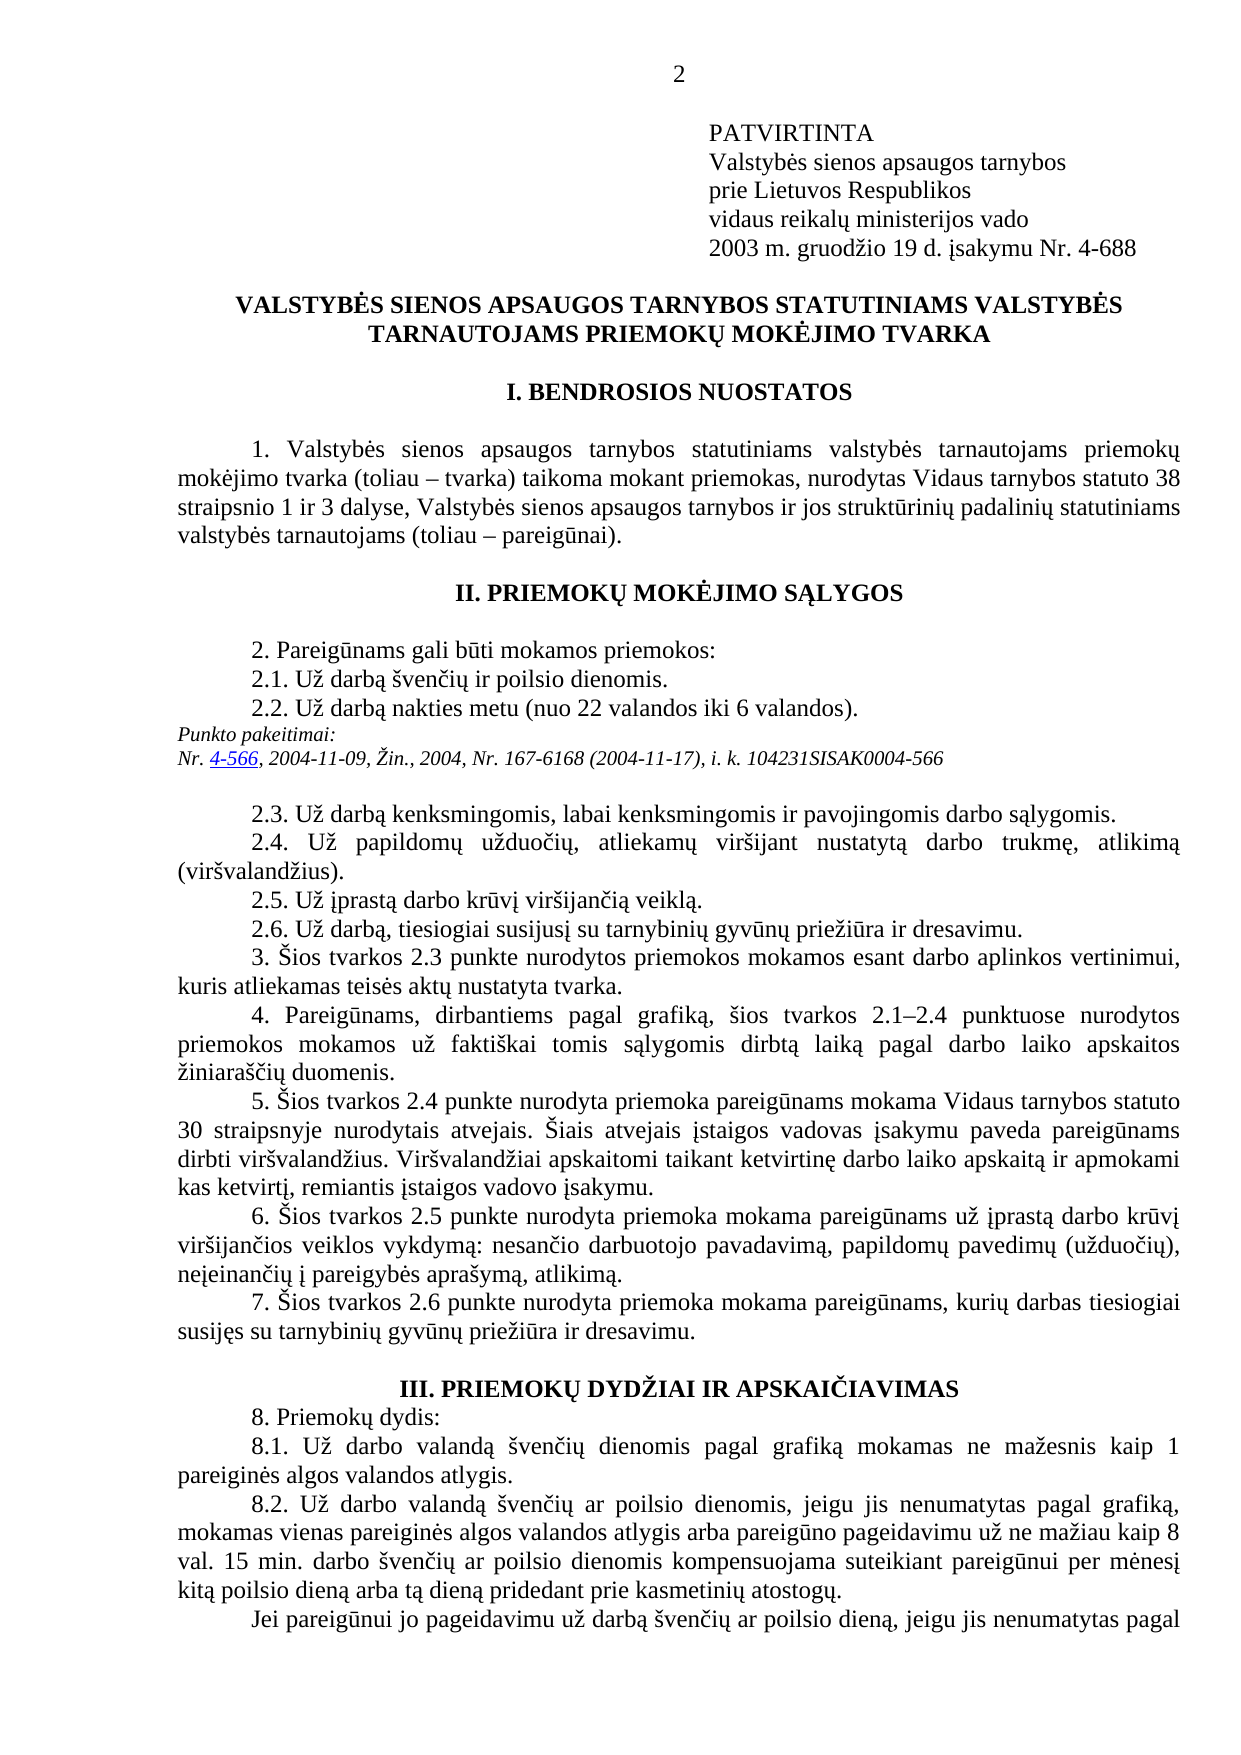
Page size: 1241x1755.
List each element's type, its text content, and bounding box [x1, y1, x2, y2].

text II. PRIEMOKŲ MOKĖJIMO SĄLYGOS [177, 578, 1181, 607]
text Valstybės sienos apsaugos tarnybos [177, 147, 1181, 176]
text 2.3. Už darbą kenksmingomis, labai kenksmingomis ir pavojingomis darbo sąlygomis. [177, 799, 1181, 827]
text 2003 m. gruodžio 19 d. įsakymu Nr. 4-688 [177, 233, 1181, 262]
text prie Lietuvos Respublikos [177, 176, 1181, 204]
text 8. Priemokų dydis: [177, 1402, 1181, 1431]
text 3. Šios tvarkos 2.3 punkte nurodytos priemokos mokamos esant darbo aplinkos vertinimui, kuris atliekamas teisės aktų nustatyta tvarka. [177, 942, 1181, 1000]
text Punkto pakeitimai: [177, 722, 1181, 746]
text 8.2. Už darbo valandą švenčių ar poilsio dienomis, jeigu jis nenumatytas pagal grafiką, mokamas vienas pareiginės algos valandos atlygis arba pareigūno pageidavimu už ne mažiau kaip 8 val. 15 min. darbo švenčių ar poilsio dienomis kompensuojama suteikiant pareigūnui per mėnesį kitą poilsio dieną arba tą dieną pridedant prie kasmetinių atostogų. [177, 1489, 1181, 1604]
text 2.4. Už papildomų užduočių, atliekamų viršijant nustatytą darbo trukmę, atlikimą (viršvalandžius). [177, 827, 1181, 885]
text 2.6. Už darbą, tiesiogiai susijusį su tarnybinių gyvūnų priežiūra ir dresavimu. [177, 914, 1181, 942]
text I. BENDROSIOS NUOSTATOS [177, 377, 1181, 406]
text III. PRIEMOKŲ DYDŽIAI IR APSKAIČIAVIMAS [177, 1374, 1181, 1402]
text 8.1. Už darbo valandą švenčių dienomis pagal grafiką mokamas ne mažesnis kaip 1 pareiginės algos valandos atlygis. [177, 1431, 1181, 1489]
text 2.5. Už įprastą darbo krūvį viršijančią veiklą. [177, 885, 1181, 914]
text PATVIRTINTA [709, 118, 1181, 147]
text Jei pareigūnui jo pageidavimu už darbą švenčių ar poilsio dieną, jeigu jis nenumatytas pagal [177, 1604, 1181, 1632]
text 4. Pareigūnams, dirbantiems pagal grafiką, šios tvarkos 2.1–2.4 punktuose nurodytos priemokos mokamos už faktiškai tomis sąlygomis dirbtą laiką pagal darbo laiko apskaitos žiniaraščių duomenis. [177, 1000, 1181, 1086]
text 2.1. Už darbą švenčių ir poilsio dienomis. [177, 664, 1181, 693]
text vidaus reikalų ministerijos vado [177, 204, 1181, 233]
text Nr. 4-566, 2004-11-09, Žin., 2004, Nr. 167-6168 (2004-11-17), i. k. 104231SISAK0004-566 [177, 746, 1181, 770]
text 5. Šios tvarkos 2.4 punkte nurodyta priemoka pareigūnams mokama Vidaus tarnybos statuto 30 straipsnyje nurodytais atvejais. Šiais atvejais įstaigos vadovas įsakymu paveda pareigūnams dirbti viršvalandžius. Viršvalandžiai apskaitomi taikant ketvirtinę darbo laiko apskaitą ir apmokami kas ketvirtį, remiantis įstaigos vadovo įsakymu. [177, 1086, 1181, 1201]
text 2.2. Už darbą nakties metu (nuo 22 valandos iki 6 valandos). [177, 693, 1181, 722]
text 7. Šios tvarkos 2.6 punkte nurodyta priemoka mokama pareigūnams, kurių darbas tiesiogiai susijęs su tarnybinių gyvūnų priežiūra ir dresavimu. [177, 1287, 1181, 1345]
text VALSTYBĖS SIENOS APSAUGOS TARNYBOS STATUTINIAMS VALSTYBĖS TARNAUTOJAMS PRIEMOKŲ MOKĖJIMO TVARKA [177, 291, 1181, 348]
text 2. Pareigūnams gali būti mokamos priemokos: [177, 636, 1181, 664]
text 6. Šios tvarkos 2.5 punkte nurodyta priemoka mokama pareigūnams už įprastą darbo krūvį viršijančios veiklos vykdymą: nesančio darbuotojo pavadavimą, papildomų pavedimų (užduočių), neįeinančių į pareigybės aprašymą, atlikimą. [177, 1201, 1181, 1287]
text 1. Valstybės sienos apsaugos tarnybos statutiniams valstybės tarnautojams priemokų mokėjimo tvarka (toliau – tvarka) taikoma mokant priemokas, nurodytas Vidaus tarnybos statuto 38 straipsnio 1 ir 3 dalyse, Valstybės sienos apsaugos tarnybos ir jos struktūrinių padalinių statutiniams valstybės tarnautojams (toliau – pareigūnai). [177, 434, 1181, 549]
